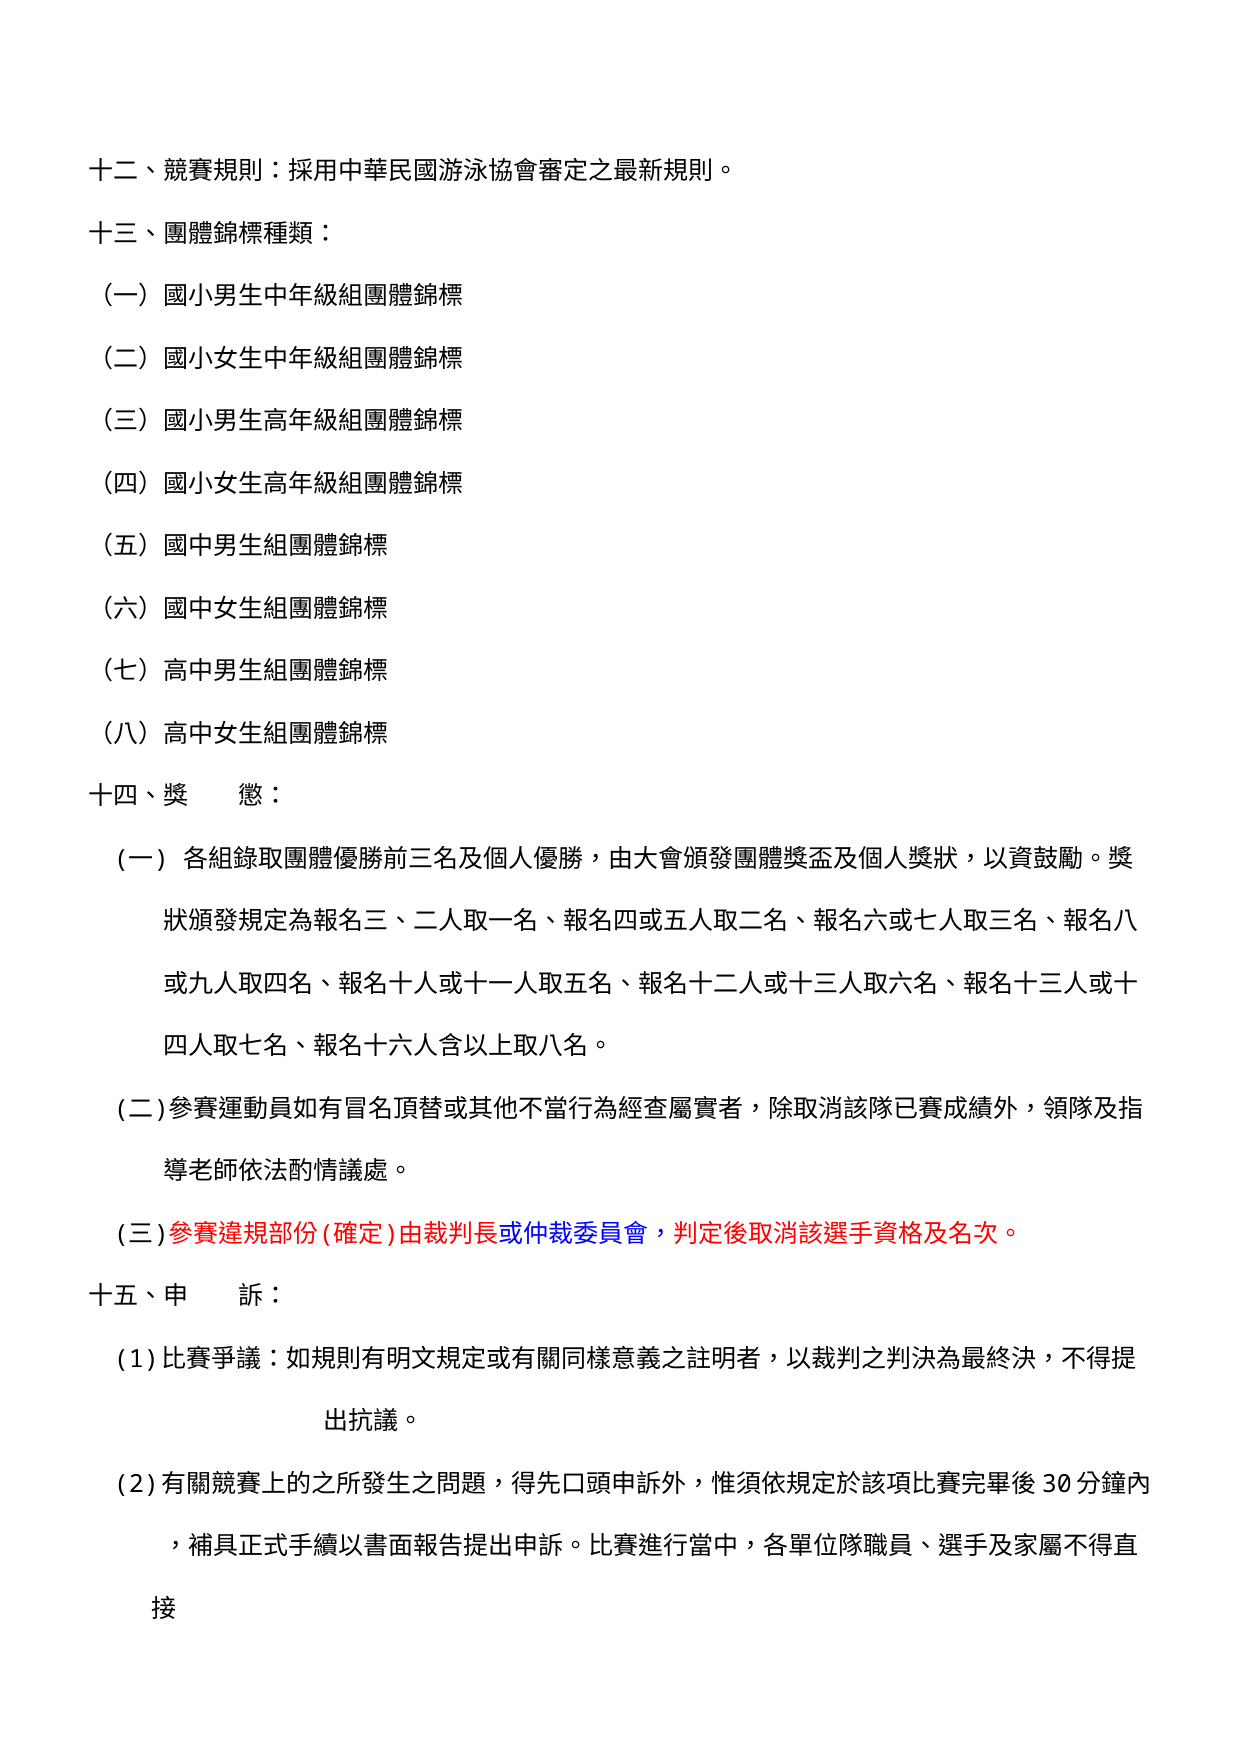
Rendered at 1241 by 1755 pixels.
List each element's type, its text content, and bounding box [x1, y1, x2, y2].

text （二）國小女生中年級組團體錦標 [89, 314, 1152, 377]
text 十四、獎 懲： [89, 752, 1152, 814]
list 有關競賽上的之所發生之問題，得先口頭申訴外，惟須依規定於該項比賽完畢後30分鐘內 [114, 1439, 1152, 1502]
text (二)參賽運動員如有冒名頂替或其他不當行為經查屬實者，除取消該隊已賽成績外，領隊及指導老師依法酌情議處。 [114, 1064, 1152, 1189]
text （六）國中女生組團體錦標 [89, 564, 1152, 627]
list 比賽爭議：如規則有明文規定或有關同樣意義之註明者，以裁判之判決為最終決，不得提 [114, 1314, 1152, 1377]
text 十三、團體錦標種類： [89, 189, 1152, 252]
text （七）高中男生組團體錦標 [89, 627, 1152, 689]
text 十五、申 訴： [89, 1252, 1152, 1314]
text （八）高中女生組團體錦標 [89, 689, 1152, 752]
text （五）國中男生組團體錦標 [89, 502, 1152, 564]
text (一) 各組錄取團體優勝前三名及個人優勝，由大會頒發團體獎盃及個人獎狀，以資鼓勵。獎狀頒發規定為報名三、二人取一名、報名四或五人取二名、報名六或七人取三名、報名八或九人取四名、報名十人或十一人取五名、報名十二人或十三人取六名、報名十三人或十四人取七名、報名十六人含以上取八名。 [114, 814, 1152, 1064]
text 出抗議。 [114, 1377, 1152, 1439]
text （三）國小男生高年級組團體錦標 [89, 377, 1152, 439]
text 十二、競賽規則：採用中華民國游泳協會審定之最新規則。 [89, 127, 1152, 189]
text （四）國小女生高年級組團體錦標 [89, 439, 1152, 502]
text （一）國小男生中年級組團體錦標 [89, 252, 1152, 314]
text (三)參賽違規部份(確定)由裁判長或仲裁委員會，判定後取消該選手資格及名次。 [114, 1189, 1152, 1252]
text ，補具正式手續以書面報告提出申訴。比賽進行當中，各單位隊職員、選手及家屬不得直接 [151, 1502, 1152, 1627]
